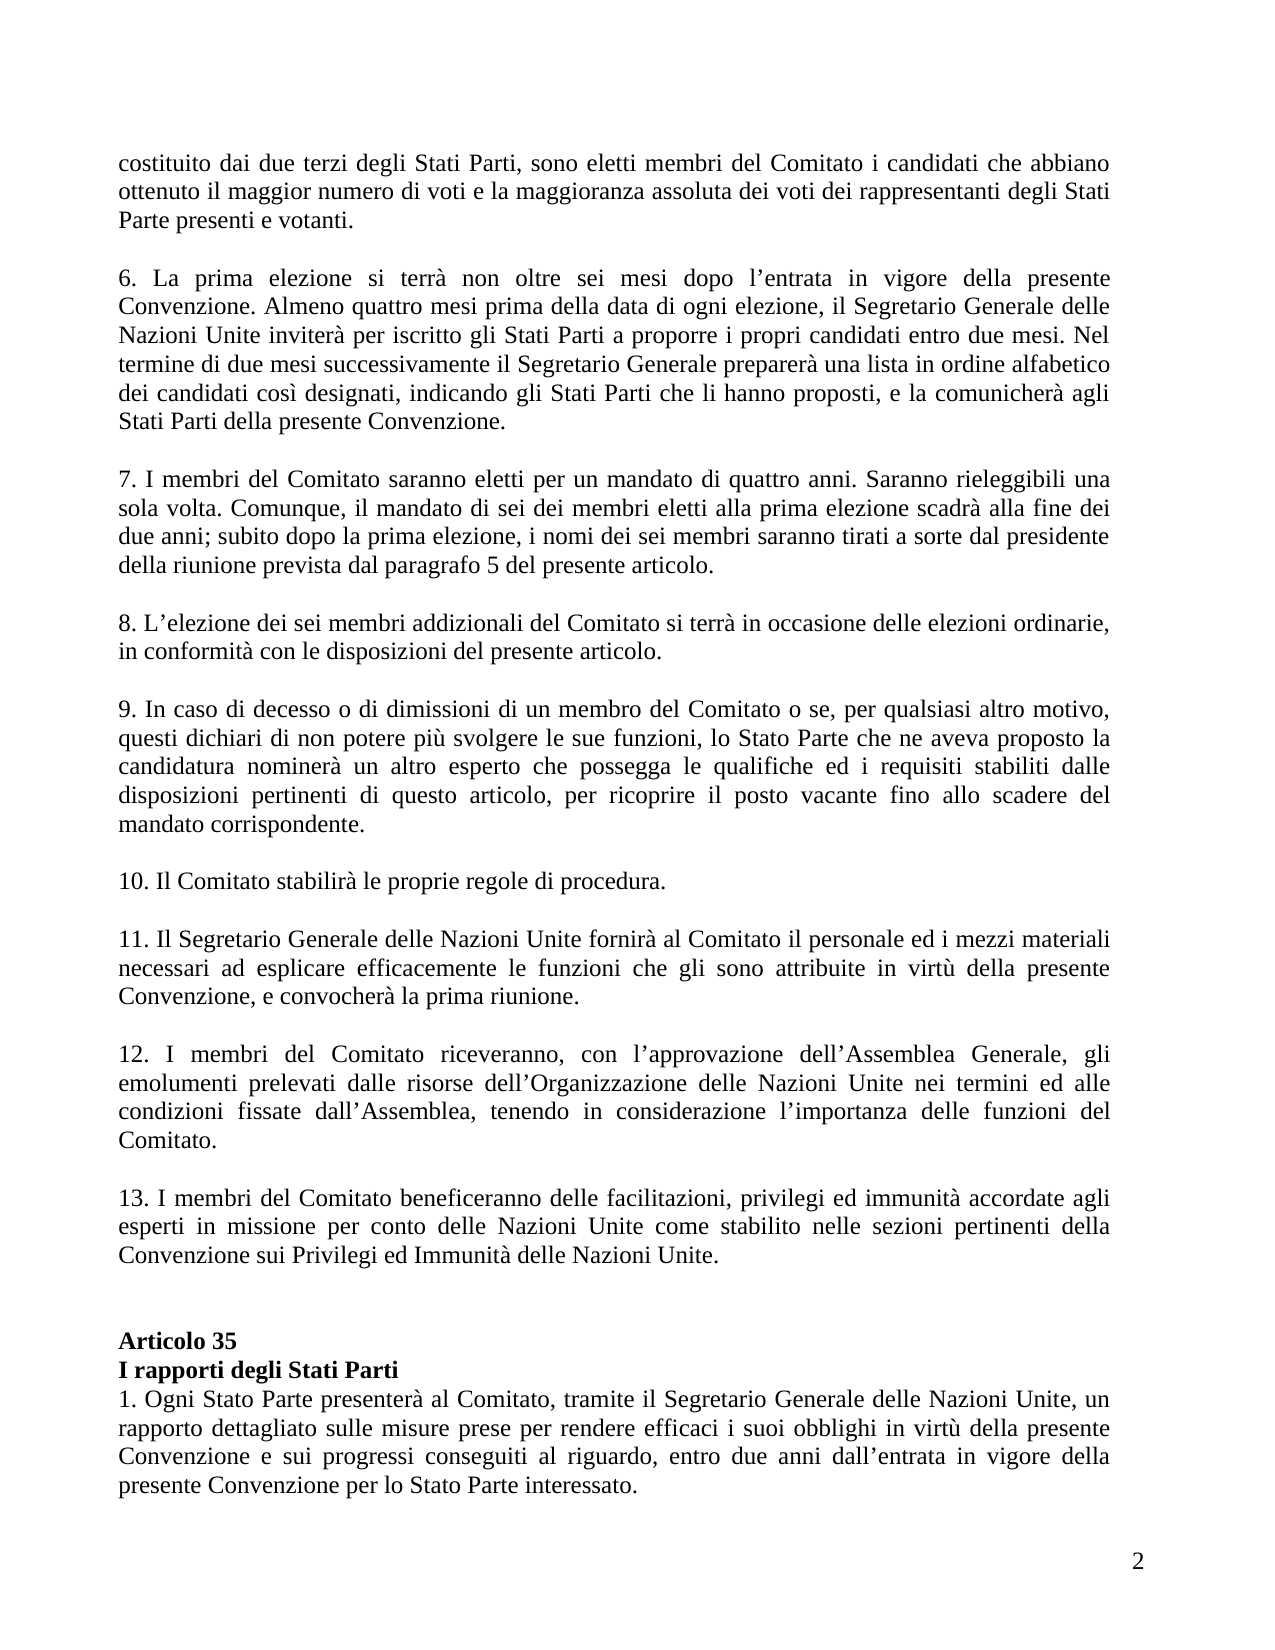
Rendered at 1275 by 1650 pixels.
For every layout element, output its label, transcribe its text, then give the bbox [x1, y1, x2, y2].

text I rapporti degli Stati Parti [118, 1355, 1112, 1384]
text 7. I membri del Comitato saranno eletti per un mandato di quattro anni. Saranno rieleggibili una sola volta. Comunque, il mandato di sei dei membri eletti alla prima elezione scadrà alla fine dei due anni; subito dopo la prima elezione, i nomi dei sei membri saranno tirati a sorte dal presidente della riunione prevista dal paragrafo 5 del presente articolo. [118, 464, 1112, 579]
text costituito dai due terzi degli Stati Parti, sono eletti membri del Comitato i candidati che abbiano ottenuto il maggior numero di voti e la maggioranza assoluta dei voti dei rappresentanti degli Stati Parte presenti e votanti. [118, 148, 1112, 234]
text Articolo 35 [118, 1326, 1112, 1355]
text 12. I membri del Comitato riceveranno, con l’approvazione dell’Assemblea Generale, gli emolumenti prelevati dalle risorse dell’Organizzazione delle Nazioni Unite nei termini ed alle condizioni fissate dall’Assemblea, tenendo in considerazione l’importanza delle funzioni del Comitato. [118, 1039, 1112, 1154]
text 6. La prima elezione si terrà non oltre sei mesi dopo l’entrata in vigore della presente Convenzione. Almeno quattro mesi prima della data di ogni elezione, il Segretario Generale delle Nazioni Unite inviterà per iscritto gli Stati Parti a proporre i propri candidati entro due mesi. Nel termine di due mesi successivamente il Segretario Generale preparerà una lista in ordine alfabetico dei candidati così designati, indicando gli Stati Parti che li hanno proposti, e la comunicherà agli Stati Parti della presente Convenzione. [118, 263, 1112, 435]
text 8. L’elezione dei sei membri addizionali del Comitato si terrà in occasione delle elezioni ordinarie, in conformità con le disposizioni del presente articolo. [118, 608, 1112, 665]
text 10. Il Comitato stabilirà le proprie regole di procedura. [118, 866, 1112, 895]
text 13. I membri del Comitato beneficeranno delle facilitazioni, privilegi ed immunità accordate agli esperti in missione per conto delle Nazioni Unite come stabilito nelle sezioni pertinenti della Convenzione sui Privilegi ed Immunità delle Nazioni Unite. [118, 1183, 1112, 1269]
text 11. Il Segretario Generale delle Nazioni Unite fornirà al Comitato il personale ed i mezzi materiali necessari ad esplicare efficacemente le funzioni che gli sono attribuite in virtù della presente Convenzione, e convocherà la prima riunione. [118, 924, 1112, 1010]
text 1. Ogni Stato Parte presenterà al Comitato, tramite il Segretario Generale delle Nazioni Unite, un rapporto dettagliato sulle misure prese per rendere efficaci i suoi obblighi in virtù della presente Convenzione e sui progressi conseguiti al riguardo, entro due anni dall’entrata in vigore della presente Convenzione per lo Stato Parte interessato. [118, 1384, 1112, 1499]
text 9. In caso di decesso o di dimissioni di un membro del Comitato o se, per qualsiasi altro motivo, questi dichiari di non potere più svolgere le sue funzioni, lo Stato Parte che ne aveva proposto la candidatura nominerà un altro esperto che possegga le qualifiche ed i requisiti stabiliti dalle disposizioni pertinenti di questo articolo, per ricoprire il posto vacante fino allo scadere del mandato corrispondente. [118, 694, 1112, 838]
